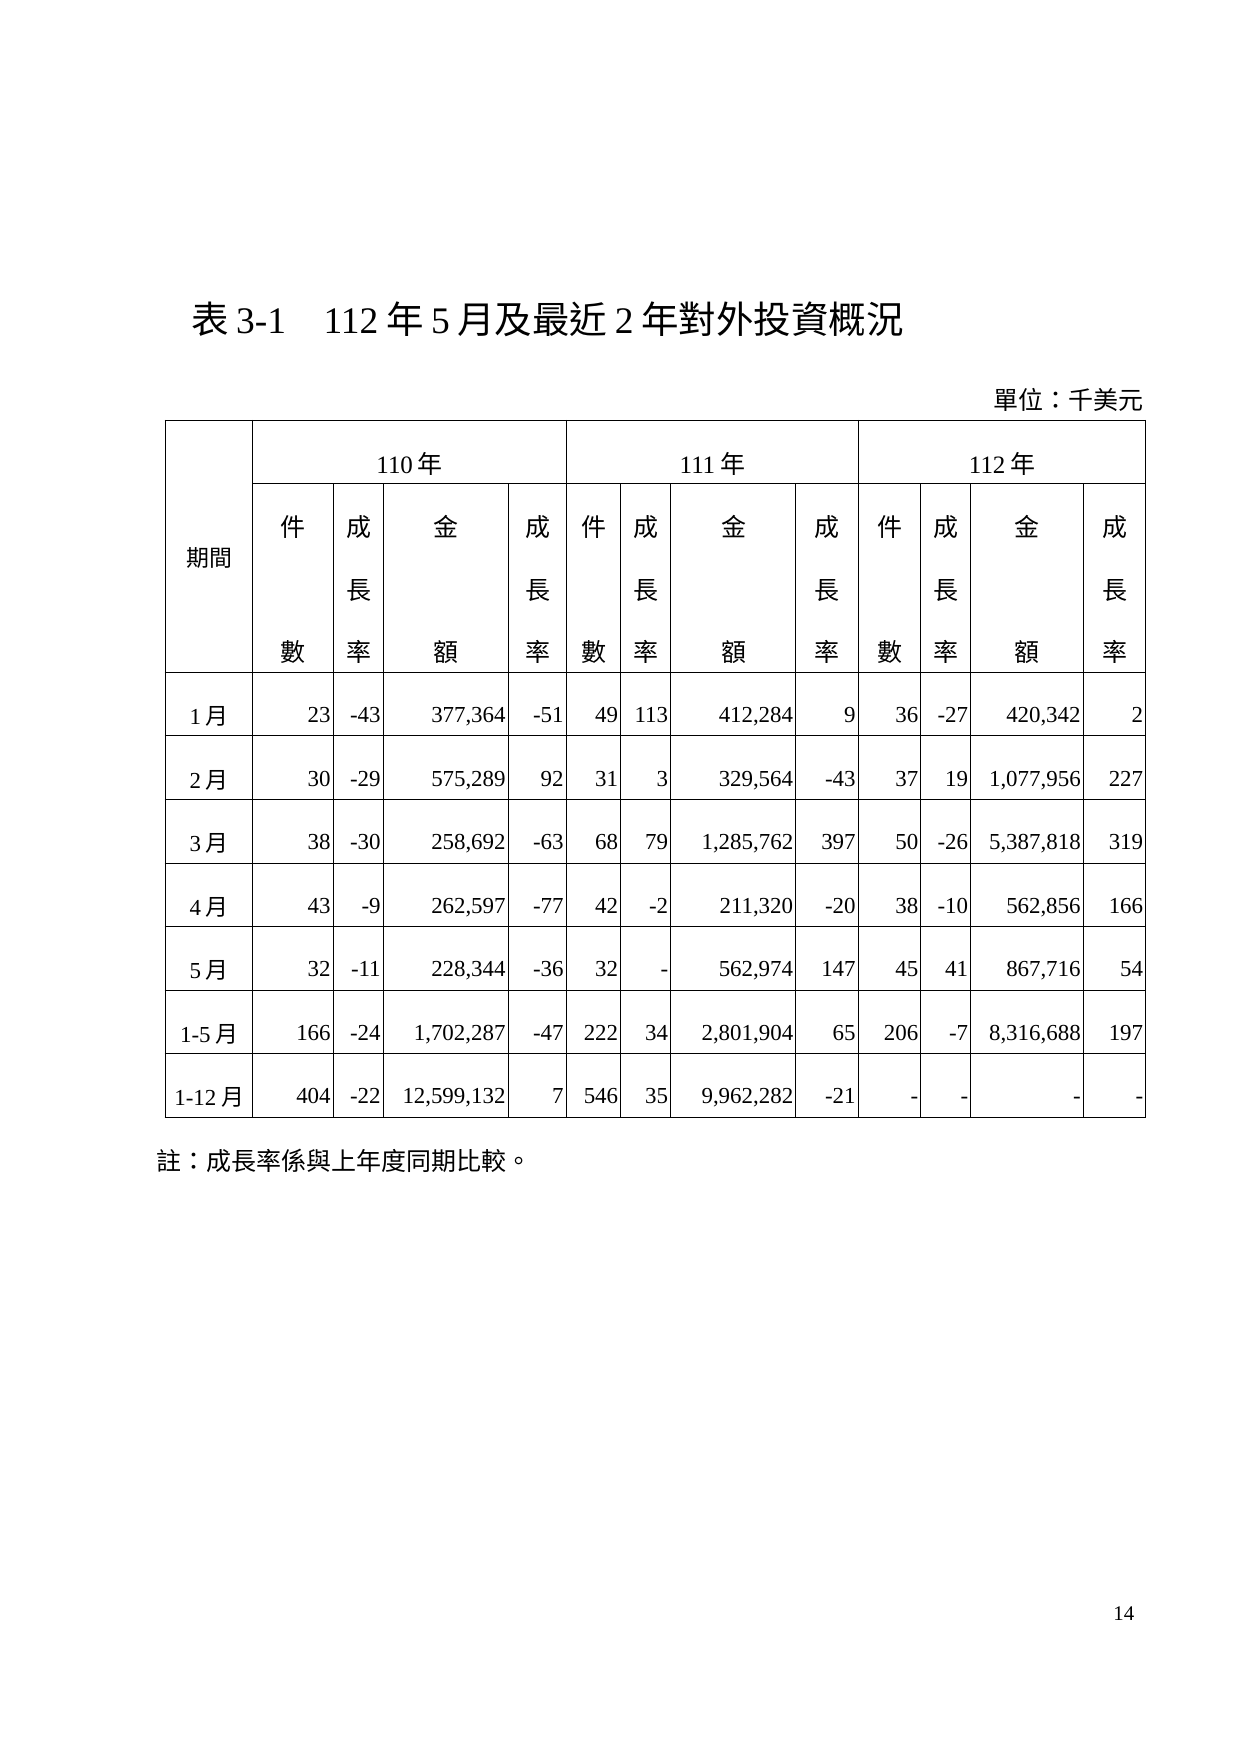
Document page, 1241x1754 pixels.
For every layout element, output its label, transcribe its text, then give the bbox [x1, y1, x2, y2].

table_cell 45 [859, 927, 920, 989]
table_cell 110年 [253, 421, 566, 483]
table_cell 3 [621, 736, 670, 799]
table_cell 成 長 率 [621, 484, 670, 672]
table_cell 31 [567, 736, 620, 799]
table_cell -21 [796, 1054, 858, 1117]
table_cell 23 [253, 673, 333, 735]
table_cell 期間 [166, 421, 252, 672]
table_cell 575,289 [384, 736, 508, 799]
table_cell 79 [621, 800, 670, 862]
table_cell 5月 [166, 927, 252, 989]
table_cell -47 [509, 991, 566, 1053]
table_cell 222 [567, 991, 620, 1053]
table_cell 562,856 [971, 864, 1083, 926]
table_cell -2 [621, 864, 670, 926]
table_cell 147 [796, 927, 858, 989]
table_cell 34 [621, 991, 670, 1053]
table_cell -43 [334, 673, 383, 735]
table_header 單位：千美元 [858, 357, 1146, 420]
table_cell -43 [796, 736, 858, 799]
table_cell 金 額 [971, 484, 1083, 672]
table_cell 166 [1084, 864, 1145, 926]
table_cell 1,702,287 [384, 991, 508, 1053]
table_cell 42 [567, 864, 620, 926]
table_cell 258,692 [384, 800, 508, 862]
table_cell -29 [334, 736, 383, 799]
table_cell -36 [509, 927, 566, 989]
table_cell - [621, 927, 670, 989]
table_header [566, 357, 858, 420]
table_cell 金 額 [384, 484, 508, 672]
table_cell 件 數 [253, 484, 333, 672]
table_cell 113 [621, 673, 670, 735]
table_cell 867,716 [971, 927, 1083, 989]
table_header [165, 357, 566, 420]
table_cell 1,285,762 [671, 800, 795, 862]
table_cell 112年 [859, 421, 1145, 483]
table_cell 成 長 率 [796, 484, 858, 672]
table_cell 65 [796, 991, 858, 1053]
table_cell 32 [567, 927, 620, 989]
table_cell 43 [253, 864, 333, 926]
table_cell 19 [921, 736, 970, 799]
table_cell 成 長 率 [921, 484, 970, 672]
table_cell -26 [921, 800, 970, 862]
table_cell 1,077,956 [971, 736, 1083, 799]
table_cell 金 額 [671, 484, 795, 672]
table_cell 成 長 率 [334, 484, 383, 672]
table_cell 2月 [166, 736, 252, 799]
table_cell 404 [253, 1054, 333, 1117]
table_cell 54 [1084, 927, 1145, 989]
table_cell 35 [621, 1054, 670, 1117]
table_cell 37 [859, 736, 920, 799]
table_cell 1-5月 [166, 991, 252, 1053]
table_cell 377,364 [384, 673, 508, 735]
table_cell 8,316,688 [971, 991, 1083, 1053]
table_cell 9 [796, 673, 858, 735]
table_cell 41 [921, 927, 970, 989]
table_cell 228,344 [384, 927, 508, 989]
table_cell 1-12月 [166, 1054, 252, 1117]
table_cell -77 [509, 864, 566, 926]
text 註：成長率係與上年度同期比較。 [106, 1118, 1134, 1180]
table_cell 38 [253, 800, 333, 862]
table_cell 4月 [166, 864, 252, 926]
table_cell -9 [334, 864, 383, 926]
table_cell 5,387,818 [971, 800, 1083, 862]
table_cell -11 [334, 927, 383, 989]
table_cell 420,342 [971, 673, 1083, 735]
table_cell 件 數 [859, 484, 920, 672]
table_cell -30 [334, 800, 383, 862]
table_cell - [1084, 1054, 1145, 1117]
table_cell 50 [859, 800, 920, 862]
table_cell 92 [509, 736, 566, 799]
table_cell -51 [509, 673, 566, 735]
table_cell -10 [921, 864, 970, 926]
table_cell 9,962,282 [671, 1054, 795, 1117]
table_cell 7 [509, 1054, 566, 1117]
table_cell 197 [1084, 991, 1145, 1053]
table_cell 件 數 [567, 484, 620, 672]
table_cell 2,801,904 [671, 991, 795, 1053]
table_cell -63 [509, 800, 566, 862]
table_cell -24 [334, 991, 383, 1053]
table_cell -7 [921, 991, 970, 1053]
table_cell -27 [921, 673, 970, 735]
table_cell 30 [253, 736, 333, 799]
table_cell 546 [567, 1054, 620, 1117]
table_cell 262,597 [384, 864, 508, 926]
table_cell - [859, 1054, 920, 1117]
table_cell -22 [334, 1054, 383, 1117]
table_cell 111年 [567, 421, 858, 483]
table_cell 319 [1084, 800, 1145, 862]
table_cell 412,284 [671, 673, 795, 735]
table_cell 329,564 [671, 736, 795, 799]
table_cell 成 長 率 [1084, 484, 1145, 672]
table_cell 32 [253, 927, 333, 989]
table_cell 211,320 [671, 864, 795, 926]
table_cell 562,974 [671, 927, 795, 989]
table_cell 227 [1084, 736, 1145, 799]
table_cell 68 [567, 800, 620, 862]
table_cell 49 [567, 673, 620, 735]
table_cell 397 [796, 800, 858, 862]
table_cell - [971, 1054, 1083, 1117]
table_cell 成 長 率 [509, 484, 566, 672]
table_cell 2 [1084, 673, 1145, 735]
table_cell - [921, 1054, 970, 1117]
table_cell 206 [859, 991, 920, 1053]
table_cell 38 [859, 864, 920, 926]
table_cell 36 [859, 673, 920, 735]
table_cell 3月 [166, 800, 252, 862]
table_cell 166 [253, 991, 333, 1053]
text 表3-1 112年5月及最近2年對外投資概況 [106, 275, 1134, 338]
table_cell -20 [796, 864, 858, 926]
table_cell 1月 [166, 673, 252, 735]
table_cell 12,599,132 [384, 1054, 508, 1117]
